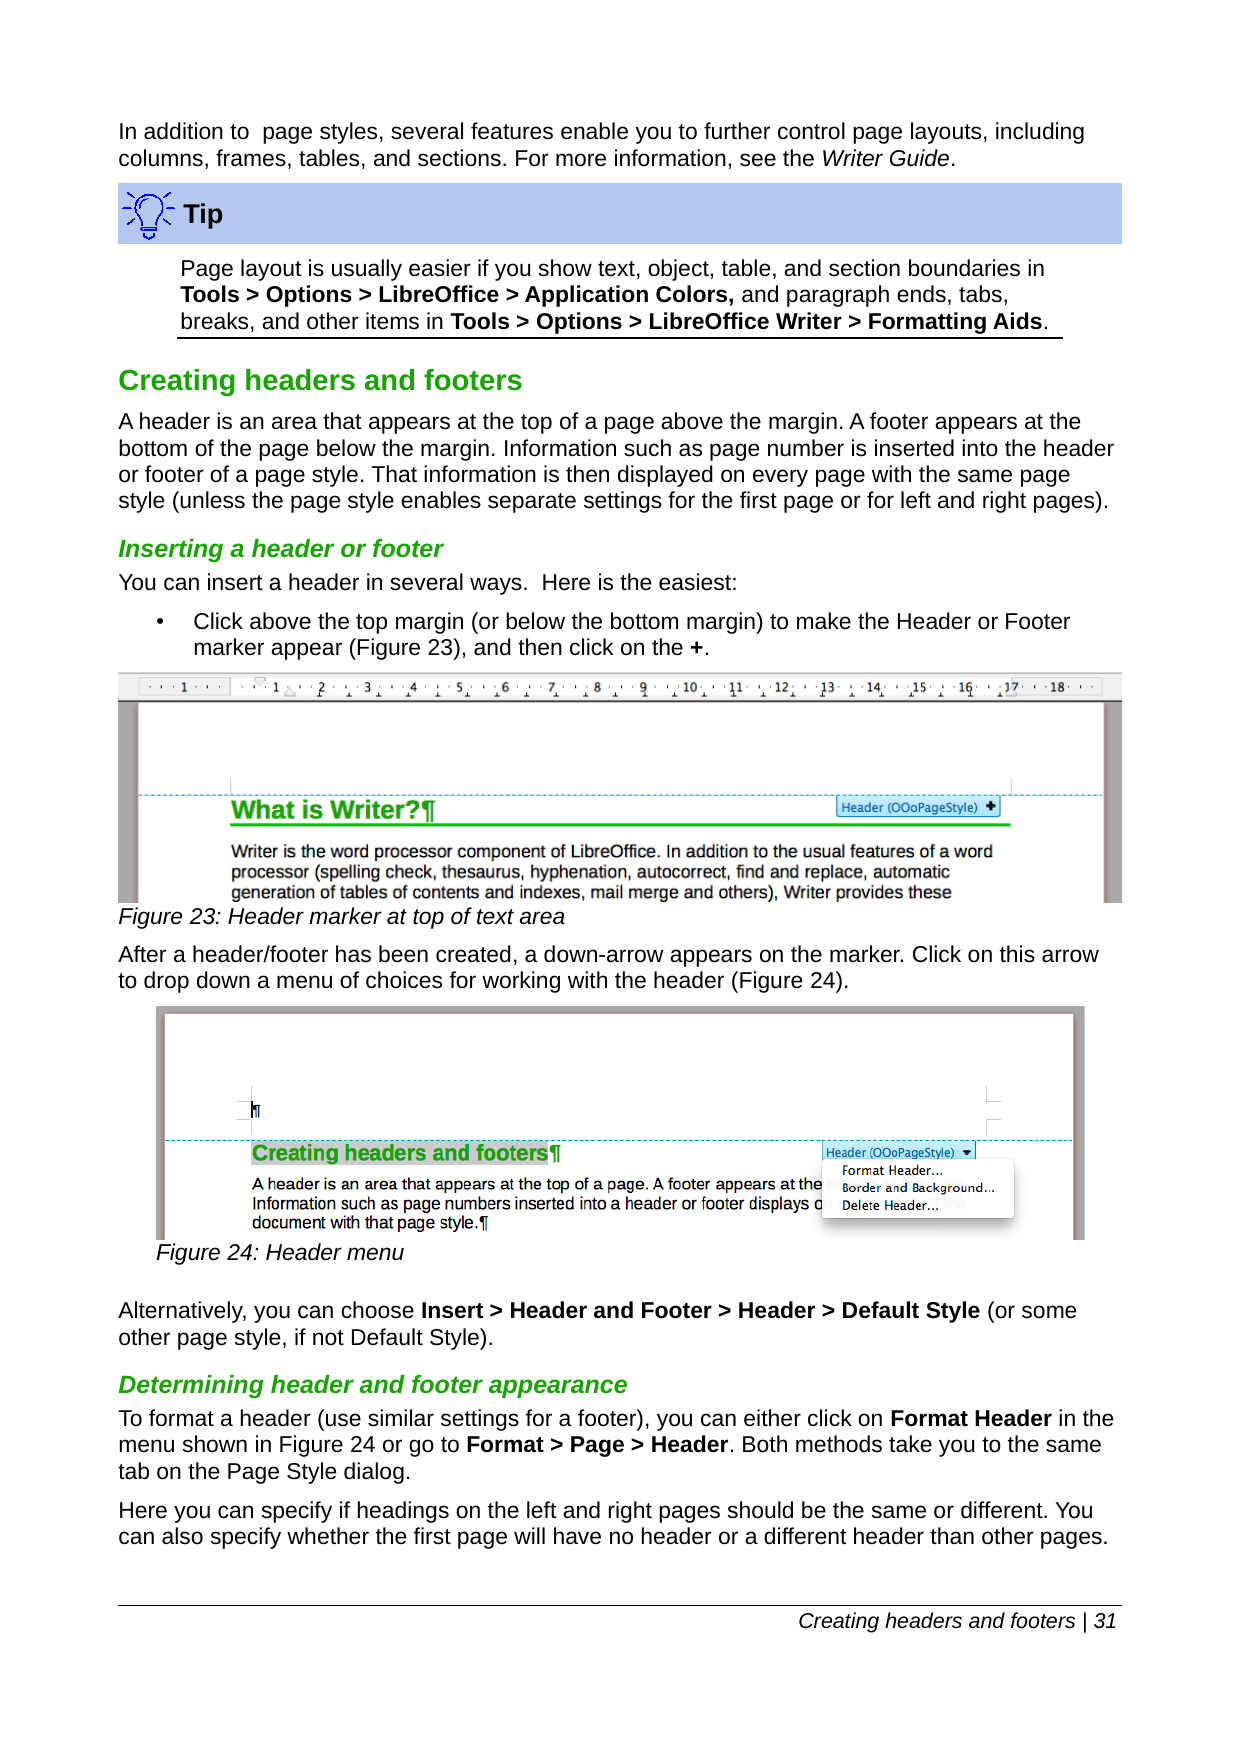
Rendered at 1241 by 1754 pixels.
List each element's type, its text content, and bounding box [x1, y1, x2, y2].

subtitle Inserting a header or footer [118, 534, 1122, 563]
text Here you can specify if headings on the left and right pages should be the same or different. You can also specify whether the first page will have no header or a different header than other pages. [118, 1497, 1122, 1549]
text A header is an area that appears at the top of a page above the margin. A footer appears at the bottom of the page below the margin. Information such as page number is inserted into the header or footer of a page style. That information is then displayed on every page with the same page style (unless the page style enables separate settings for the first page or for left and right pages). [118, 408, 1122, 513]
text Figure 23: Header marker at top of text area [118, 903, 1122, 929]
text Page layout is usually easier if you show text, object, table, and section boundaries in Tools > Options > LibreOffice > Application Colors, and paragraph ends, tabs, breaks, and other items in Tools > Options > LibreOffice Writer > Formatting Aids. [177, 252, 1063, 337]
text Figure 24: Header menu [156, 1240, 1084, 1266]
subtitle Determining header and footer appearance [118, 1370, 1122, 1399]
subtitle Creating headers and footers [118, 363, 1122, 396]
text After a header/footer has been created, a down-arrow appears on the marker. Click on this arrow to drop down a menu of choices for working with the header (Figure 24). [118, 941, 1122, 994]
picture [118, 672, 1123, 903]
subtitle Tip [118, 183, 1122, 244]
text You can insert a header in several ways. Here is the easiest: [118, 569, 1122, 595]
text To format a header (use similar settings for a footer), you can either click on Format Header in the menu shown in Figure 24 or go to Format > Page > Header. Both methods take you to the same tab on the Page Style dialog. [118, 1405, 1122, 1484]
text In addition to page styles, several features enable you to further control page layouts, including columns, frames, tables, and sections. For more information, see the Writer Guide. [118, 118, 1122, 171]
list Click above the top margin (or below the bottom margin) to make the Header or Footer marker appear (Figure 23), and then click on the +. [156, 608, 1122, 660]
picture [155, 1006, 1085, 1240]
text Alternatively, you can choose Insert > Header and Footer > Header > Default Style (or some other page style, if not Default Style). [118, 1297, 1122, 1350]
picture [119, 184, 179, 244]
